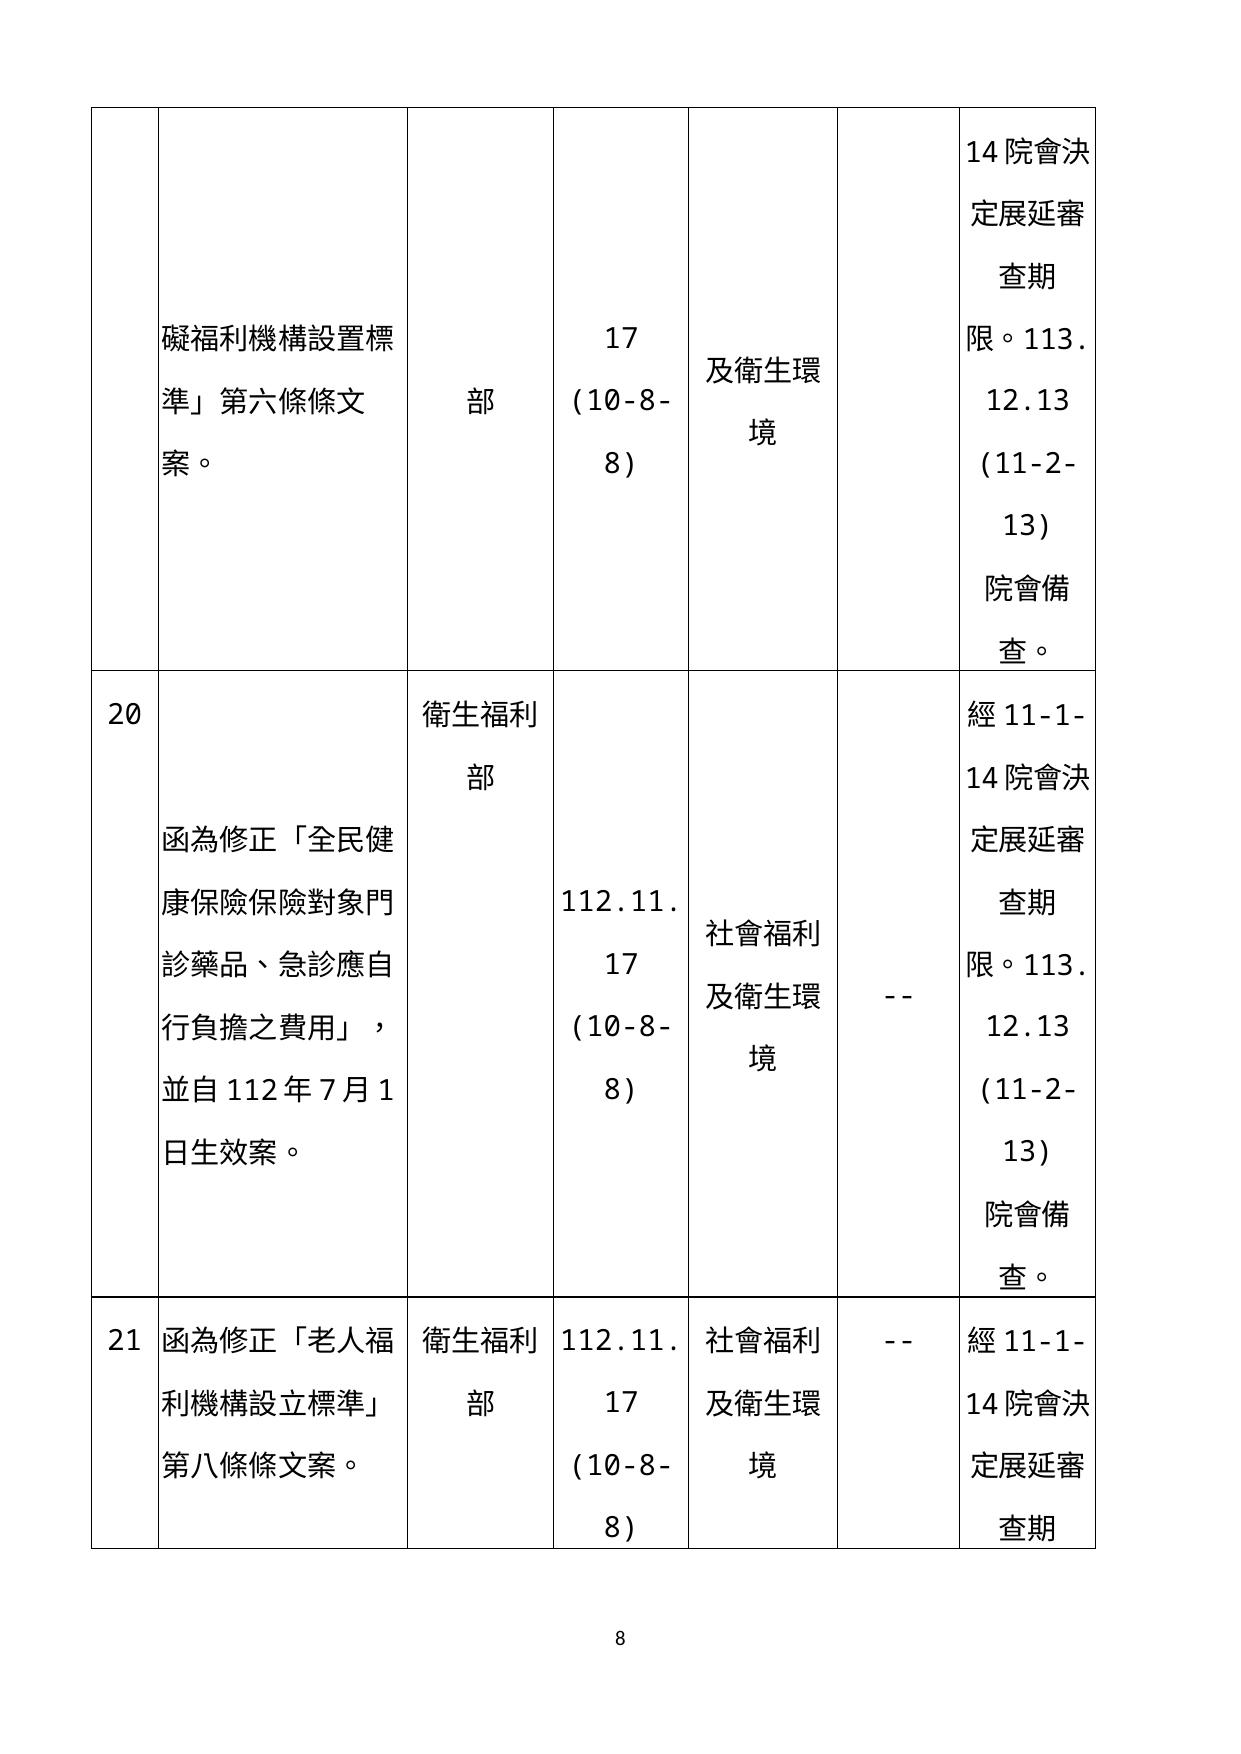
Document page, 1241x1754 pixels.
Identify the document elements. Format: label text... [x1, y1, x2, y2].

table_cell 及衛生環境 [689, 108, 837, 670]
table_cell 經11-1-14院會決定展延審查期 [960, 1298, 1095, 1547]
table_cell [92, 108, 158, 670]
table_cell [92, 1298, 158, 1547]
table_cell -- [838, 671, 959, 1296]
table_cell 衛生福利部 [408, 671, 553, 1296]
table_cell 112.11.17 (10-8-8) [554, 1298, 688, 1547]
table_cell 社會福利及衛生環境 [689, 671, 837, 1296]
table_cell 社會福利及衛生環境 [689, 1298, 837, 1547]
table_cell 衛生福利部 [408, 1298, 553, 1547]
table_cell 112.11.17 (10-8-8) [554, 671, 688, 1296]
table_cell 經11-1-14院會決定展延審查期限。113.12.13 (11-2-13) 院會備查。 [960, 671, 1095, 1296]
table_cell 函為修正「老人福利機構設立標準」第八條條文案。 [159, 1298, 407, 1547]
table_cell 14院會決定展延審查期限。113.12.13 (11-2-13) 院會備查。 [960, 108, 1095, 670]
table_cell 17 (10-8-8) [554, 108, 688, 670]
table_cell 部 [408, 108, 553, 670]
table_cell [92, 671, 158, 1296]
table_cell -- [838, 1298, 959, 1547]
table_cell 函為修正「全民健康保險保險對象門診藥品、急診應自行負擔之費用」，並自112年7月1日生效案。 [159, 671, 407, 1296]
table_cell -- [838, 108, 959, 670]
table_cell 礙福利機構設置標準」第六條條文案。 [159, 108, 407, 670]
